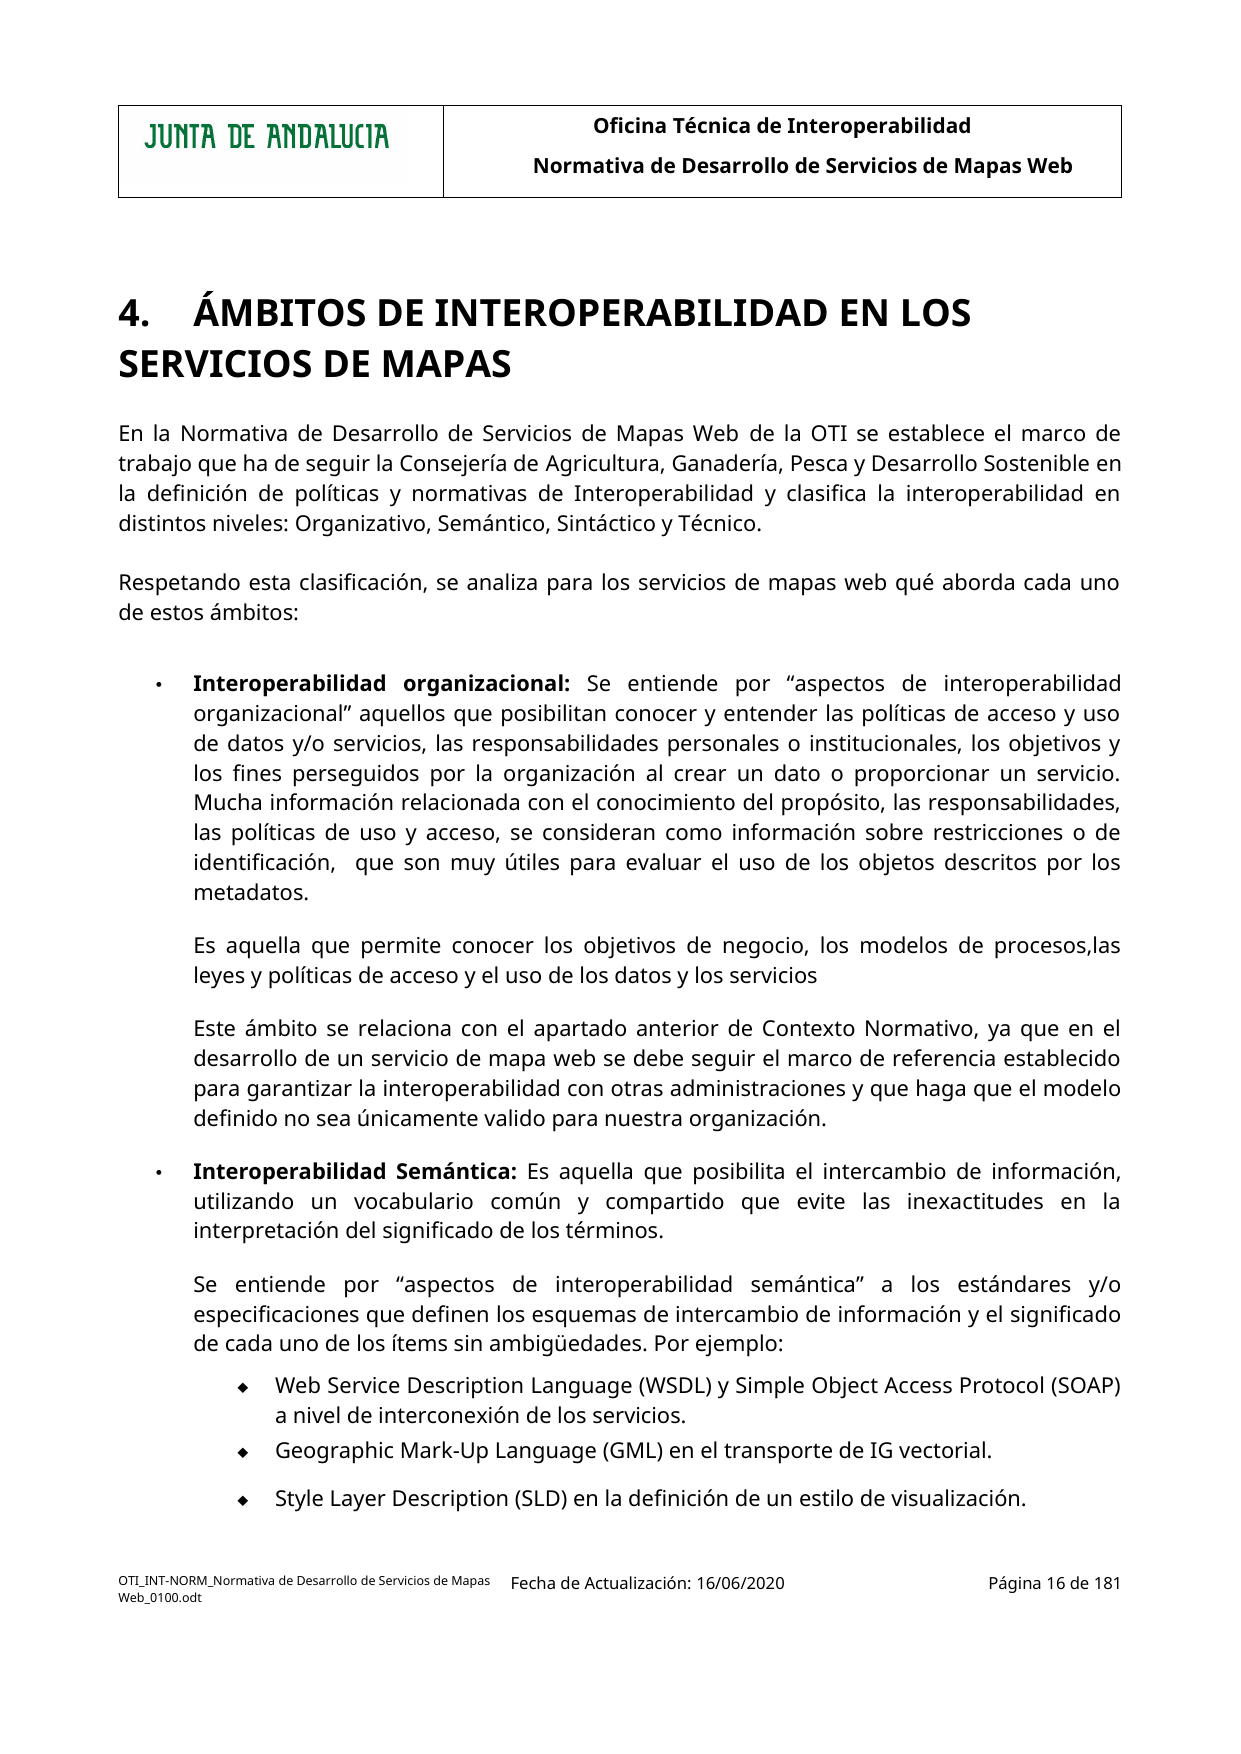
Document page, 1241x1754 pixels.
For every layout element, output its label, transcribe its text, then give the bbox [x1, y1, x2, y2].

list Es aquella que permite conocer los objetivos de negocio, los modelos de procesos,las leyes y políticas de acceso y el uso de los datos y los servicios [156, 930, 1122, 990]
list Geographic Mark-Up Language (GML) en el transporte de IG vectorial. [237, 1436, 1122, 1465]
list Style Layer Description (SLD) en la definición de un estilo de visualización. [237, 1483, 1122, 1513]
list Web Service Description Language (WSDL) y Simple Object Access Protocol (SOAP) a nivel de interconexión de los servicios. [237, 1370, 1122, 1429]
text Respetando esta clasificación, se analiza para los servicios de mapas web qué aborda cada uno de estos ámbitos: [118, 567, 1122, 627]
list Interoperabilidad Semántica: Es aquella que posibilita el intercambio de información, utilizando un vocabulario común y compartido que evite las inexactitudes en la interpretación del significado de los términos. [156, 1156, 1122, 1245]
list Interoperabilidad organizacional: Se entiende por “aspectos de interoperabilidad organizacional” aquellos que posibilitan conocer y entender las políticas de acceso y uso de datos y/o servicios, las responsabilidades personales o institucionales, los objetivos y los fines perseguidos por la organización al crear un dato o proporcionar un servicio. Mucha información relacionada con el conocimiento del propósito, las responsabilidades, las políticas de uso y acceso, se consideran como información sobre restricciones o de identificación, que son muy útiles para evaluar el uso de los objetos descritos por los metadatos. [156, 668, 1122, 907]
subtitle ÁMBITOS DE INTEROPERABILIDAD EN LOS SERVICIOS DE MAPAS [118, 287, 1122, 389]
text En la Normativa de Desarrollo de Servicios de Mapas Web de la OTI se establece el marco de trabajo que ha de seguir la Consejería de Agricultura, Ganadería, Pesca y Desarrollo Sostenible en la definición de políticas y normativas de Interoperabilidad y clasifica la interoperabilidad en distintos niveles: Organizativo, Semántico, Sintáctico y Técnico. [118, 418, 1122, 537]
list Este ámbito se relaciona con el apartado anterior de Contexto Normativo, ya que en el desarrollo de un servicio de mapa web se debe seguir el marco de referencia establecido para garantizar la interoperabilidad con otras administraciones y que haga que el modelo definido no sea únicamente valido para nuestra organización. [156, 1013, 1122, 1132]
text Se entiende por “aspectos de interoperabilidad semántica” a los estándares y/o especificaciones que definen los esquemas de intercambio de información y el significado de cada uno de los ítems sin ambigüedades. Por ejemplo: [193, 1269, 1122, 1358]
